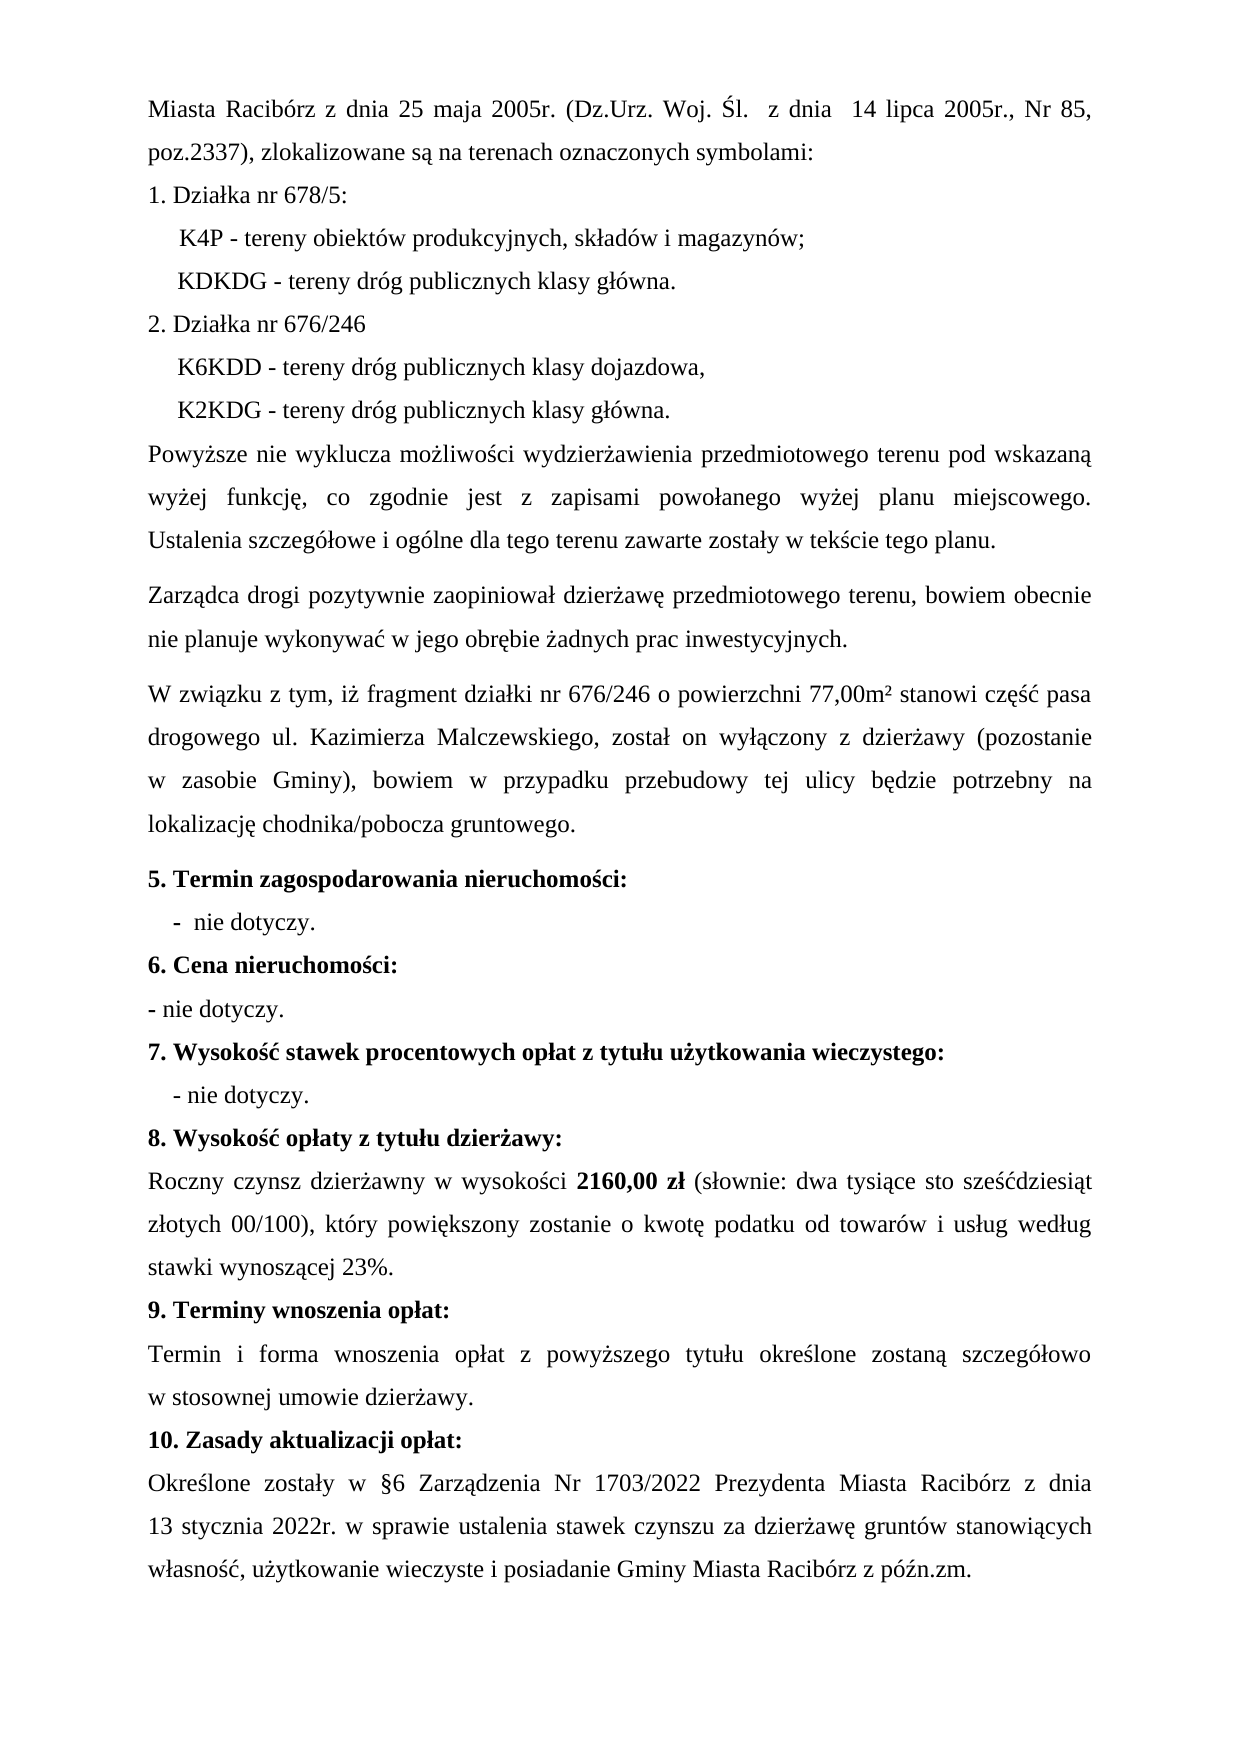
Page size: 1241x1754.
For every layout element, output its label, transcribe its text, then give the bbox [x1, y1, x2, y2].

text 10. Zasady aktualizacji opłat: [148, 1425, 1093, 1454]
text 1. Działka nr 678/5: [148, 180, 1093, 209]
text 8. Wysokość opłaty z tytułu dzierżawy: [148, 1123, 1093, 1152]
text KDKDG - tereny dróg publicznych klasy główna. [177, 266, 1093, 295]
text Powyższe nie wyklucza możliwości wydzierżawienia przedmiotowego terenu pod wskazaną wyżej funkcję, co zgodnie jest z zapisami powołanego wyżej planu miejscowego. Ustalenia szczegółowe i ogólne dla tego terenu zawarte zostały w tekście tego planu. [148, 439, 1093, 554]
text - nie dotyczy. [148, 907, 1093, 936]
text Termin i forma wnoszenia opłat z powyższego tytułu określone zostaną szczegółowo w stosownej umowie dzierżawy. [148, 1339, 1093, 1411]
text - nie dotyczy. [148, 1080, 1093, 1109]
text - nie dotyczy. [148, 994, 1093, 1022]
text Miasta Racibórz z dnia 25 maja 2005r. (Dz.Urz. Woj. Śl. z dnia 14 lipca 2005r., Nr 85, poz.2337), zlokalizowane są na terenach oznaczonych symbolami: [148, 94, 1093, 166]
text Określone zostały w §6 Zarządzenia Nr 1703/2022 Prezydenta Miasta Racibórz z dnia 13 stycznia 2022r. w sprawie ustalenia stawek czynszu za dzierżawę gruntów stanowiących własność, użytkowanie wieczyste i posiadanie Gminy Miasta Racibórz z późn.zm. [148, 1468, 1093, 1583]
text K2KDG - tereny dróg publicznych klasy główna. [177, 396, 1093, 424]
text W związku z tym, iż fragment działki nr 676/246 o powierzchni 77,00m² stanowi część pasa drogowego ul. Kazimierza Malczewskiego, został on wyłączony z dzierżawy (pozostanie w zasobie Gminy), bowiem w przypadku przebudowy tej ulicy będzie potrzebny na lokalizację chodnika/pobocza gruntowego. [148, 679, 1093, 837]
text Zarządca drogi pozytywnie zaopiniował dzierżawę przedmiotowego terenu, bowiem obecnie nie planuje wykonywać w jego obrębie żadnych prac inwestycyjnych. [148, 581, 1093, 652]
text 5. Termin zagospodarowania nieruchomości: [148, 864, 1093, 893]
text 7. Wysokość stawek procentowych opłat z tytułu użytkowania wieczystego: [148, 1037, 1093, 1066]
text Roczny czynsz dzierżawny w wysokości 2160,00 zł (słownie: dwa tysiące sto sześćdziesiąt złotych 00/100), który powiększony zostanie o kwotę podatku od towarów i usług według stawki wynoszącej 23%. [148, 1166, 1093, 1281]
text K6KDD - tereny dróg publicznych klasy dojazdowa, [177, 352, 1093, 381]
text 2. Działka nr 676/246 [148, 309, 1093, 338]
text 6. Cena nieruchomości: [148, 951, 1093, 979]
text 9. Terminy wnoszenia opłat: [148, 1296, 1093, 1324]
text K4P - tereny obiektów produkcyjnych, składów i magazynów; [148, 223, 1093, 252]
